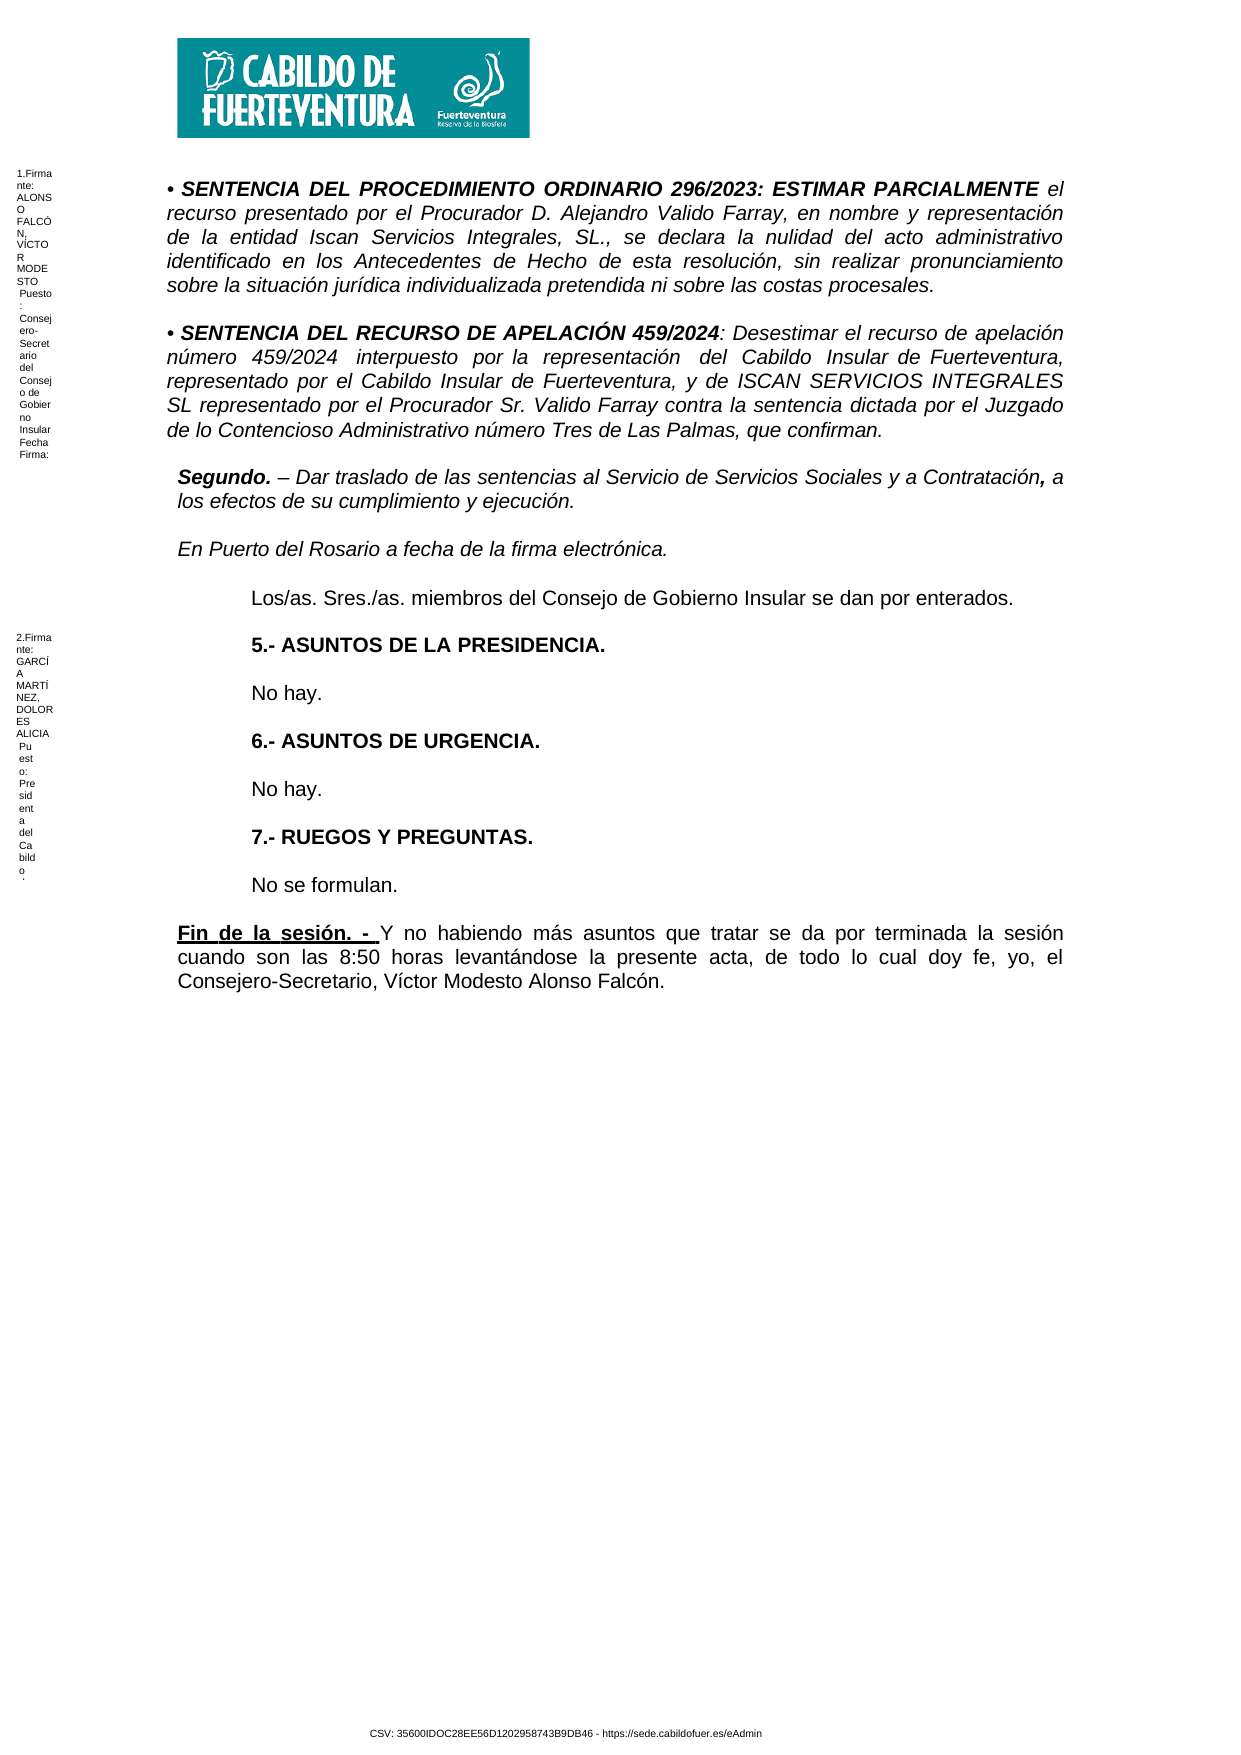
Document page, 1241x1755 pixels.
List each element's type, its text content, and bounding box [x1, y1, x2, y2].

list 2.Firmante: GARCÍA MARTÍNEZ, DOLORES ALICIA [16, 632, 53, 740]
list [14, 631, 53, 879]
text Fin de la sesión. - Y no habiendo más asuntos que tratar se da por terminada la sesión cuando son las 8:50 horas levantándose la presente acta, de todo lo cual doy fe, yo, el Consejero-Secretario, Víctor Modesto Alonso Falcón. [177, 920, 1064, 993]
text No hay. [251, 681, 1241, 705]
text No se formulan. [251, 873, 1241, 897]
text Segundo. – Dar traslado de las sentencias al Servicio de Servicios Sociales y a Contratación, a los efectos de su cumplimiento y ejecución. [177, 465, 1064, 513]
text 5.- ASUNTOS DE LA PRESIDENCIA. [251, 633, 1241, 657]
list Puesto: Consejero-Secretario del Consejo de Gobierno Insular Fecha Firma: 24/06/2025 11:48:23 [19, 288, 52, 463]
text No hay. [251, 777, 1241, 801]
list [14, 167, 54, 463]
text En Puerto del Rosario a fecha de la firma electrónica. [177, 537, 1241, 561]
list SENTENCIA DEL PROCEDIMIENTO ORDINARIO 296/2023: ESTIMAR PARCIALMENTE el recurso presentado por el Procurador D. Alejandro Valido Farray, en nombre y representación de la entidad Iscan Servicios Integrales, SL., se declara la nulidad del acto administrativo identificado en los Antecedentes de Hecho de esta resolución, sin realizar pronunciamiento sobre la situación jurídica individualizada pretendida ni sobre las costas procesales. [167, 176, 1064, 297]
list SENTENCIA DEL RECURSO DE APELACIÓN 459/2024: Desestimar el recurso de apelación número 459/2024 interpuesto por la representación del Cabildo Insular de Fuerteventura, representado por el Cabildo Insular de Fuerteventura, y de ISCAN SERVICIOS INTEGRALES SL representado por el Procurador Sr. Valido Farray contra la sentencia dictada por el Juzgado de lo Contencioso Administrativo número Tres de Las Palmas, que confirman. [167, 321, 1064, 441]
list Puesto: Presidenta del Cabildo de Fuerteventura Fecha Firma: 24/06/2025 12:40:05 [19, 740, 36, 879]
list 1.Firmante: ALONSO FALCÓN, VÍCTOR MODESTO [17, 167, 54, 287]
text 6.- ASUNTOS DE URGENCIA. [251, 729, 1241, 753]
text 7.- RUEGOS Y PREGUNTAS. [251, 825, 1241, 849]
text Los/as. Sres./as. miembros del Consejo de Gobierno Insular se dan por enterados. [251, 585, 1241, 609]
